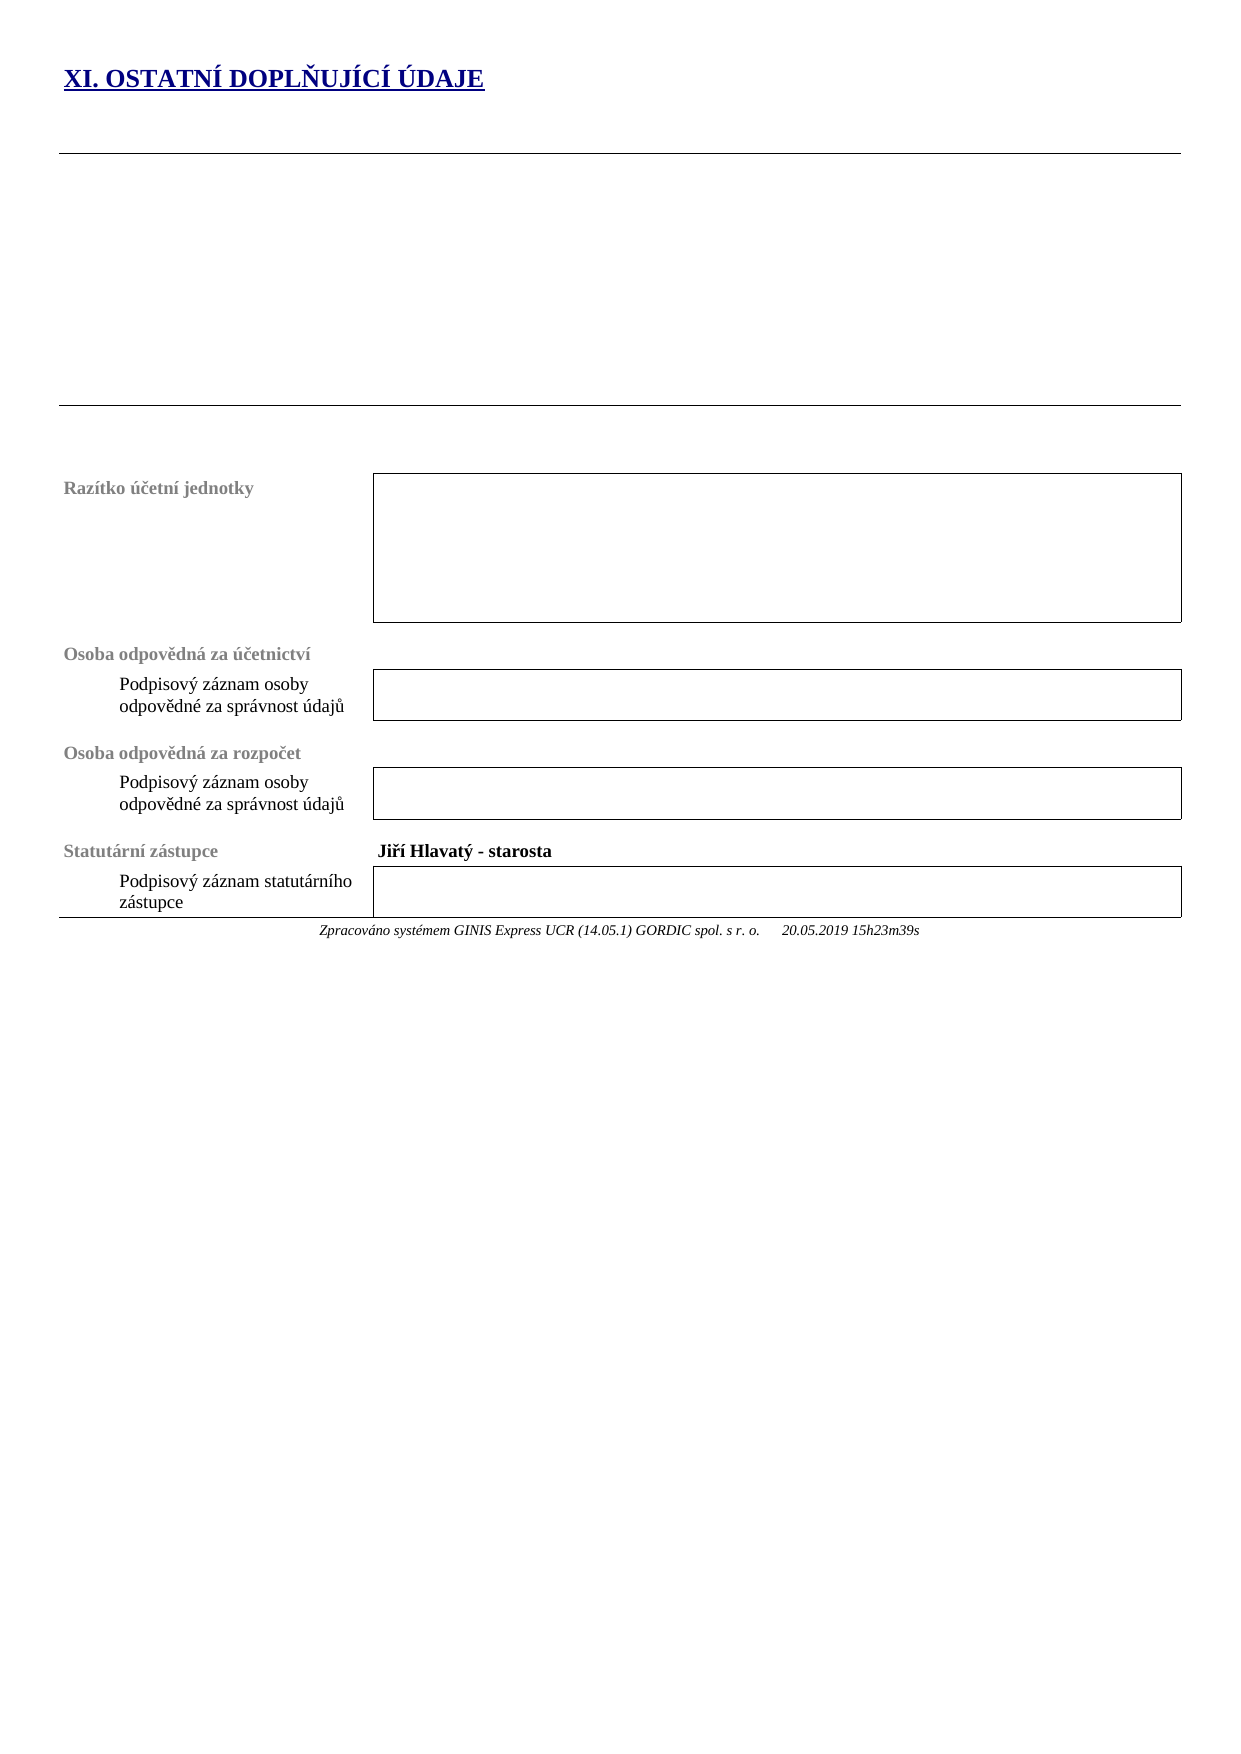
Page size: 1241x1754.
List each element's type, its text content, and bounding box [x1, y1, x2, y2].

table_cell [59, 503, 373, 532]
table_cell Statutární zástupce [59, 836, 373, 866]
table_cell [59, 562, 373, 592]
table_header XI. OSTATNÍ DOPLŇUJÍCÍ ÚDAJE [59, 59, 1181, 97]
table_cell [59, 279, 1181, 304]
table_cell [59, 379, 1181, 404]
table_cell [59, 866, 115, 917]
table_cell Podpisový záznam statutárního zástupce [115, 866, 373, 917]
table_cell [59, 669, 115, 720]
table_cell Osoba odpovědná za rozpočet [59, 738, 373, 767]
table_cell [59, 127, 1181, 152]
table_cell [59, 406, 1181, 443]
table_cell [59, 154, 1181, 178]
table_cell [59, 329, 1181, 354]
table_cell [59, 533, 373, 562]
table_cell [59, 443, 1181, 473]
table_cell [374, 503, 1181, 532]
table_cell [374, 768, 1181, 818]
table_cell [374, 670, 1181, 720]
table_cell Podpisový záznam osoby odpovědné za správnost údajů [115, 669, 373, 720]
table_cell [59, 354, 1181, 379]
table_cell [59, 767, 115, 818]
table_cell [59, 304, 1181, 329]
table_cell [59, 819, 1181, 836]
table_cell [59, 203, 1181, 228]
table_cell [374, 867, 1181, 917]
table_cell [374, 562, 1181, 592]
table_cell [374, 533, 1181, 562]
table_cell [59, 178, 1181, 203]
table_cell Podpisový záznam osoby odpovědné za správnost údajů [115, 767, 373, 818]
table_cell [373, 738, 1181, 767]
table_cell [59, 98, 1181, 127]
table_cell [59, 228, 1181, 253]
table_cell [59, 622, 1181, 639]
table_cell Osoba odpovědná za účetnictví [59, 639, 373, 669]
table_cell [373, 639, 1181, 669]
table_cell [374, 592, 1181, 622]
table_cell Jiří Hlavatý - starosta [373, 836, 1181, 866]
table_cell [59, 253, 1181, 278]
table_cell Razítko účetní jednotky [59, 473, 373, 503]
table_cell Zpracováno systémem GINIS Express UCR (14.05.1) GORDIC spol. s r. o. 20.05.2019 15h23m39s [59, 918, 1181, 942]
table_cell [59, 720, 1181, 737]
table_cell [374, 474, 1181, 503]
table_cell [59, 592, 373, 622]
